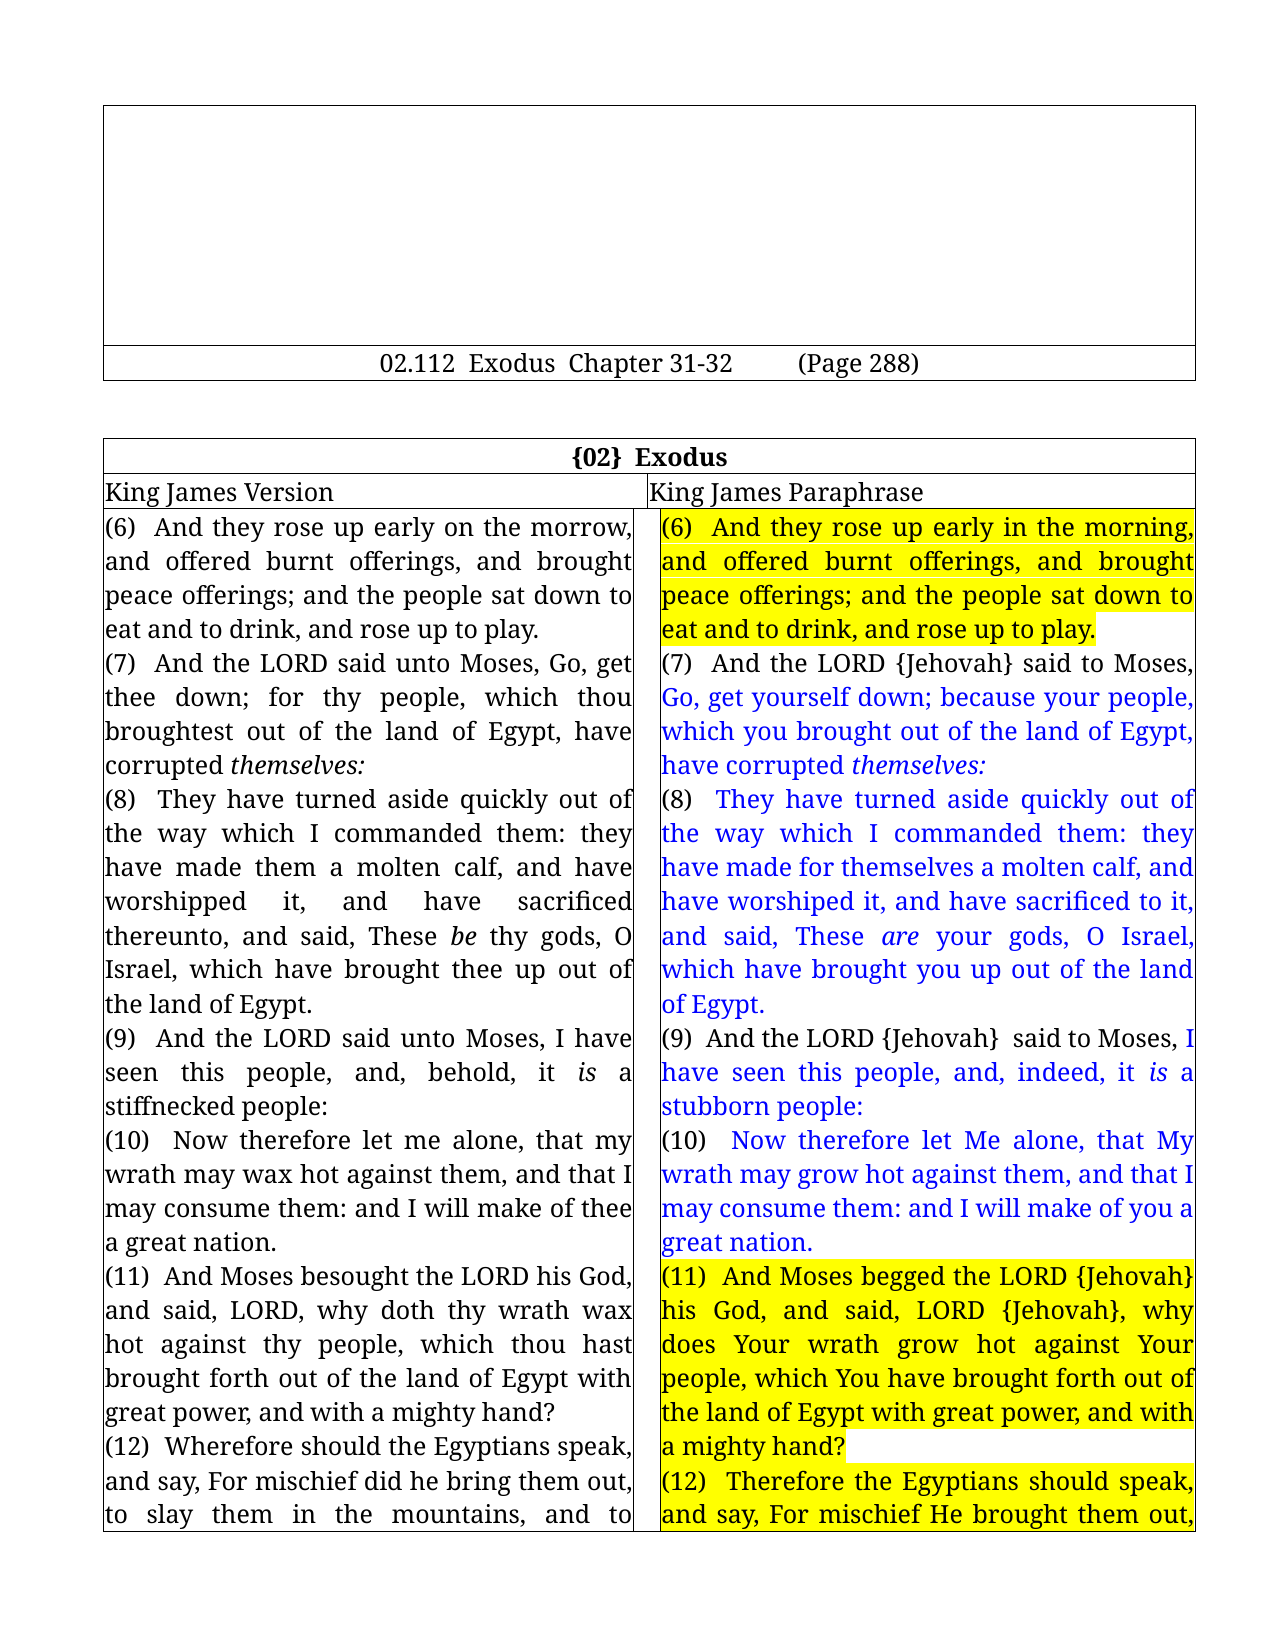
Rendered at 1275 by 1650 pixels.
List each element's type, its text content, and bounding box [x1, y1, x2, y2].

table_cell King James Paraphrase [648, 474, 1195, 508]
table_cell [634, 509, 660, 1531]
table_cell (6) And they rose up early in the morning, and offered burnt offerings, and brought peace offerings; and the people sat down to eat and to drink, and rose up to play. (7) And the LORD {Jehovah} said to Moses, Go, get yourself down; because your people, which you brought out of the land of Egypt, have corrupted themselves: (8) They have turned aside quickly out of the way which I commanded them: they have made for themselves a molten calf, and have worshiped it, and have sacrificed to it, and said, These are your gods, O Israel, which have brought you up out of the land of Egypt. (9) And the LORD {Jehovah} said to Moses, I have seen this people, and, indeed, it is a stubborn people: (10) Now therefore let Me alone, that My wrath may grow hot against them, and that I may consume them: and I will make of you a great nation. (11) And Moses begged the LORD {Jehovah} his God, and said, LORD {Jehovah}, why does Your wrath grow hot against Your people, which You have brought forth out of the land of Egypt with great power, and with a mighty hand? (12) Therefore the Egyptians should speak, and say, For mischief He brought them out, [661, 509, 1195, 1531]
table_cell (6) And they rose up early on the morrow, and offered burnt offerings, and brought peace offerings; and the people sat down to eat and to drink, and rose up to play. (7) And the LORD said unto Moses, Go, get thee down; for thy people, which thou broughtest out of the land of Egypt, have corrupted themselves: (8) They have turned aside quickly out of the way which I commanded them: they have made them a molten calf, and have worshipped it, and have sacrificed thereunto, and said, These be thy gods, O Israel, which have brought thee up out of the land of Egypt. (9) And the LORD said unto Moses, I have seen this people, and, behold, it is a stiffnecked people: (10) Now therefore let me alone, that my wrath may wax hot against them, and that I may consume them: and I will make of thee a great nation. (11) And Moses besought the LORD his God, and said, LORD, why doth thy wrath wax hot against thy people, which thou hast brought forth out of the land of Egypt with great power, and with a mighty hand? (12) Wherefore should the Egyptians speak, and say, For mischief did he bring them out, to slay them in the mountains, and to [104, 509, 633, 1531]
table_cell 02.112 Exodus Chapter 31-32 (Page 288) [104, 346, 1195, 379]
table_cell [104, 106, 1195, 344]
table_header {02} Exodus [104, 439, 1195, 473]
table_cell King James Version [104, 474, 647, 508]
